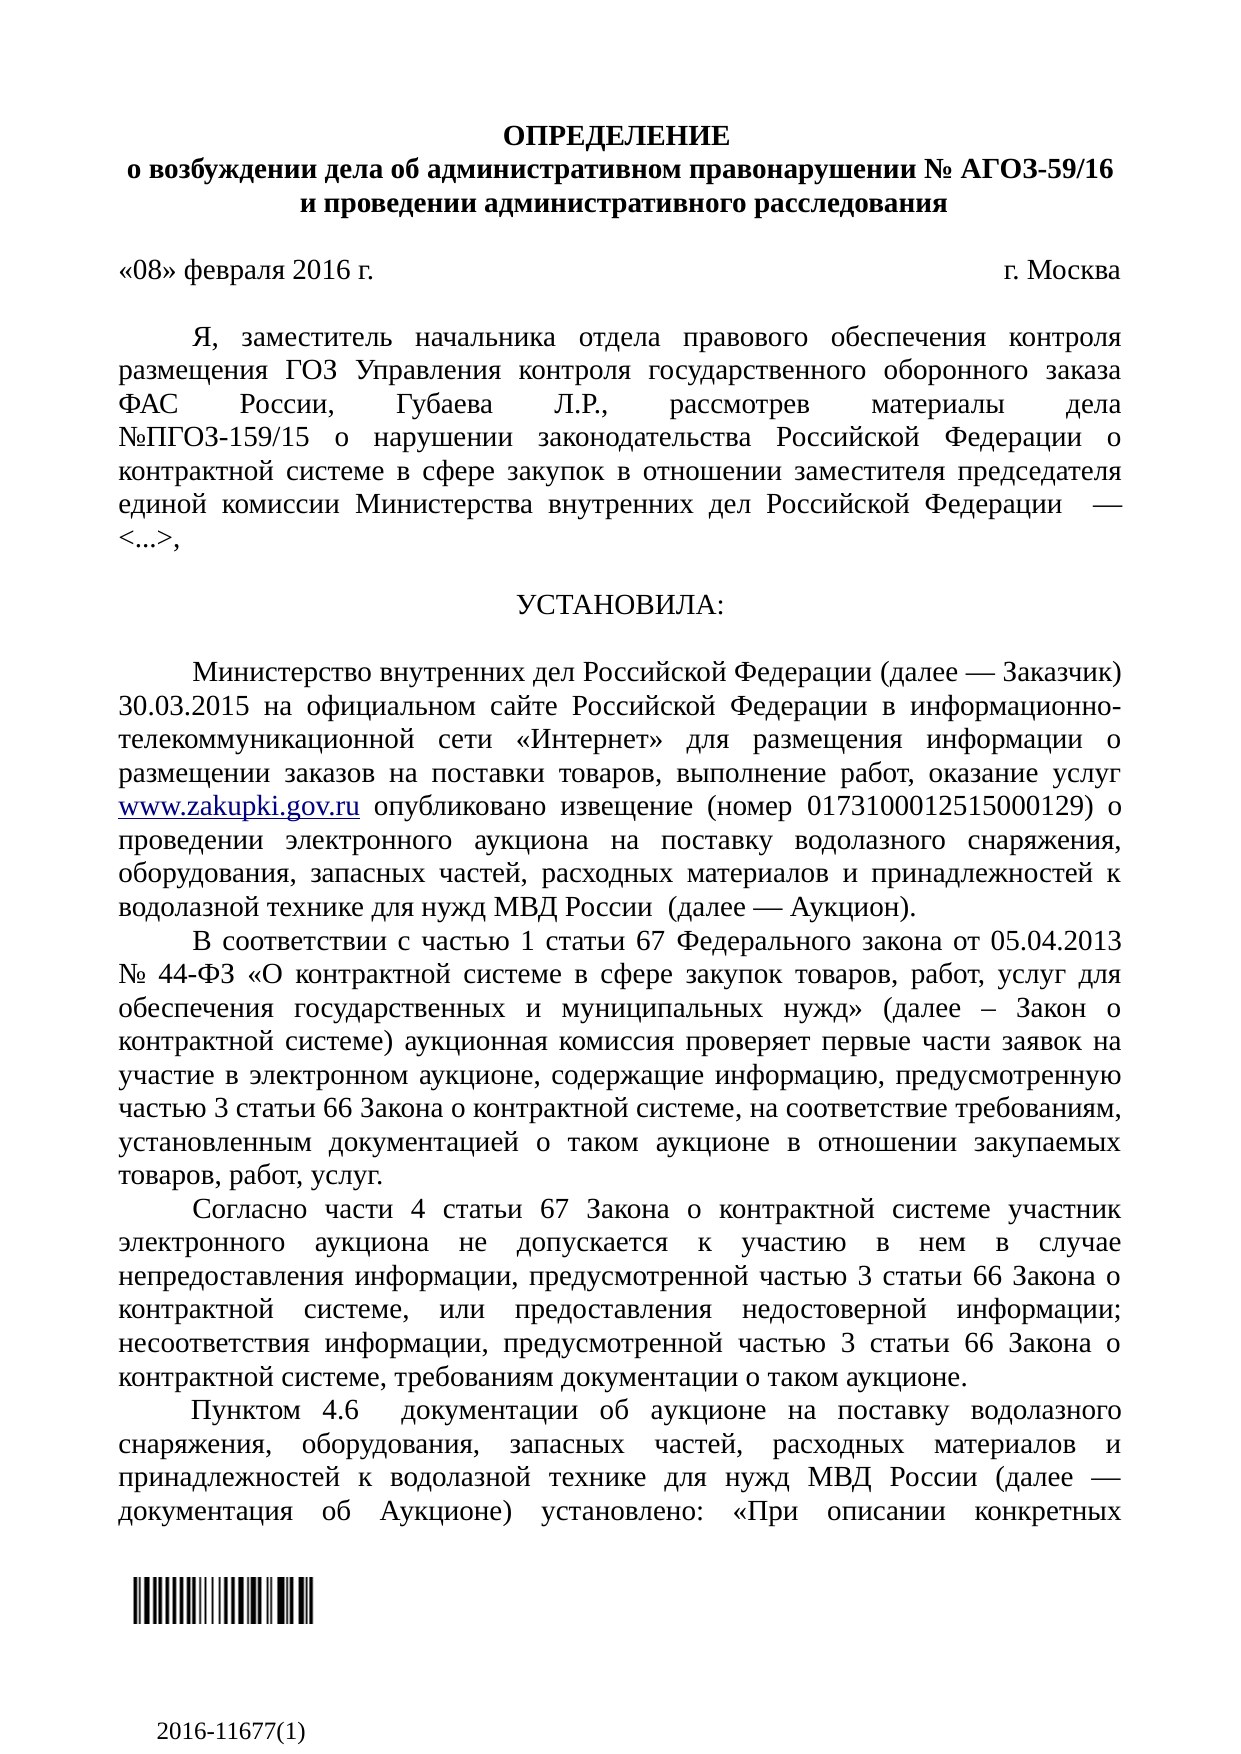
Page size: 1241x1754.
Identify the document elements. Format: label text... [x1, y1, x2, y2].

text о возбуждении дела об административном правонарушении № АГОЗ-59/16 [118, 152, 1122, 185]
text ОПРЕДЕЛЕНИЕ [118, 118, 1122, 152]
picture [118, 1577, 331, 1624]
text Министерство внутренних дел Российской Федерации (далее — Заказчик) 30.03.2015 на официальном сайте Российской Федерации в информационно-телекоммуникационной сети «Интернет» для размещения информации о размещении заказов на поставки товаров, выполнение работ, оказание услуг www.zakupki.gov.ru опубликовано извещение (номер 0173100012515000129) о проведении электронного аукциона на поставку водолазного снаряжения, оборудования, запасных частей, расходных материалов и принадлежностей к водолазной технике для нужд МВД России (далее — Аукцион). [118, 654, 1122, 923]
text Согласно части 4 статьи 67 Закона о контрактной системе участник электронного аукциона не допускается к участию в нем в случае непредоставления информации, предусмотренной частью 3 статьи 66 Закона о контрактной системе, или предоставления недостоверной информации; несоответствия информации, предусмотренной частью 3 статьи 66 Закона о контрактной системе, требованиям документации о таком аукционе. [118, 1191, 1122, 1392]
text Пунктом 4.6 документации об аукционе на поставку водолазного снаряжения, оборудования, запасных частей, расходных материалов и принадлежностей к водолазной технике для нужд МВД России (далее — документация об Аукционе) установлено: «При описании конкретных [118, 1392, 1122, 1526]
text УСТАНОВИЛА: [118, 587, 1122, 621]
text В соответствии с частью 1 статьи 67 Федерального закона от 05.04.2013 № 44-ФЗ «О контрактной системе в сфере закупок товаров, работ, услуг для обеспечения государственных и муниципальных нужд» (далее – Закон о контрактной системе) аукционная комиссия проверяет первые части заявок на участие в электронном аукционе, содержащие информацию, предусмотренную частью 3 статьи 66 Закона о контрактной системе, на соответствие требованиям, установленным документацией о таком аукционе в отношении закупаемых товаров, работ, услуг. [118, 923, 1122, 1191]
text и проведении административного расследования [118, 185, 1122, 219]
text Я, заместитель начальника отдела правового обеспечения контроля размещения ГОЗ Управления контроля государственного оборонного заказа ФАС России, Губаева Л.Р., рассмотрев материалы дела №ПГОЗ-159/15 о нарушении законодательства Российской Федерации о контрактной системе в сфере закупок в отношении заместителя председателя единой комиссии Министерства внутренних дел Российской Федерации — <...>, [118, 319, 1122, 554]
text «08» февраля 2016 г. г. Москва [118, 252, 1122, 285]
